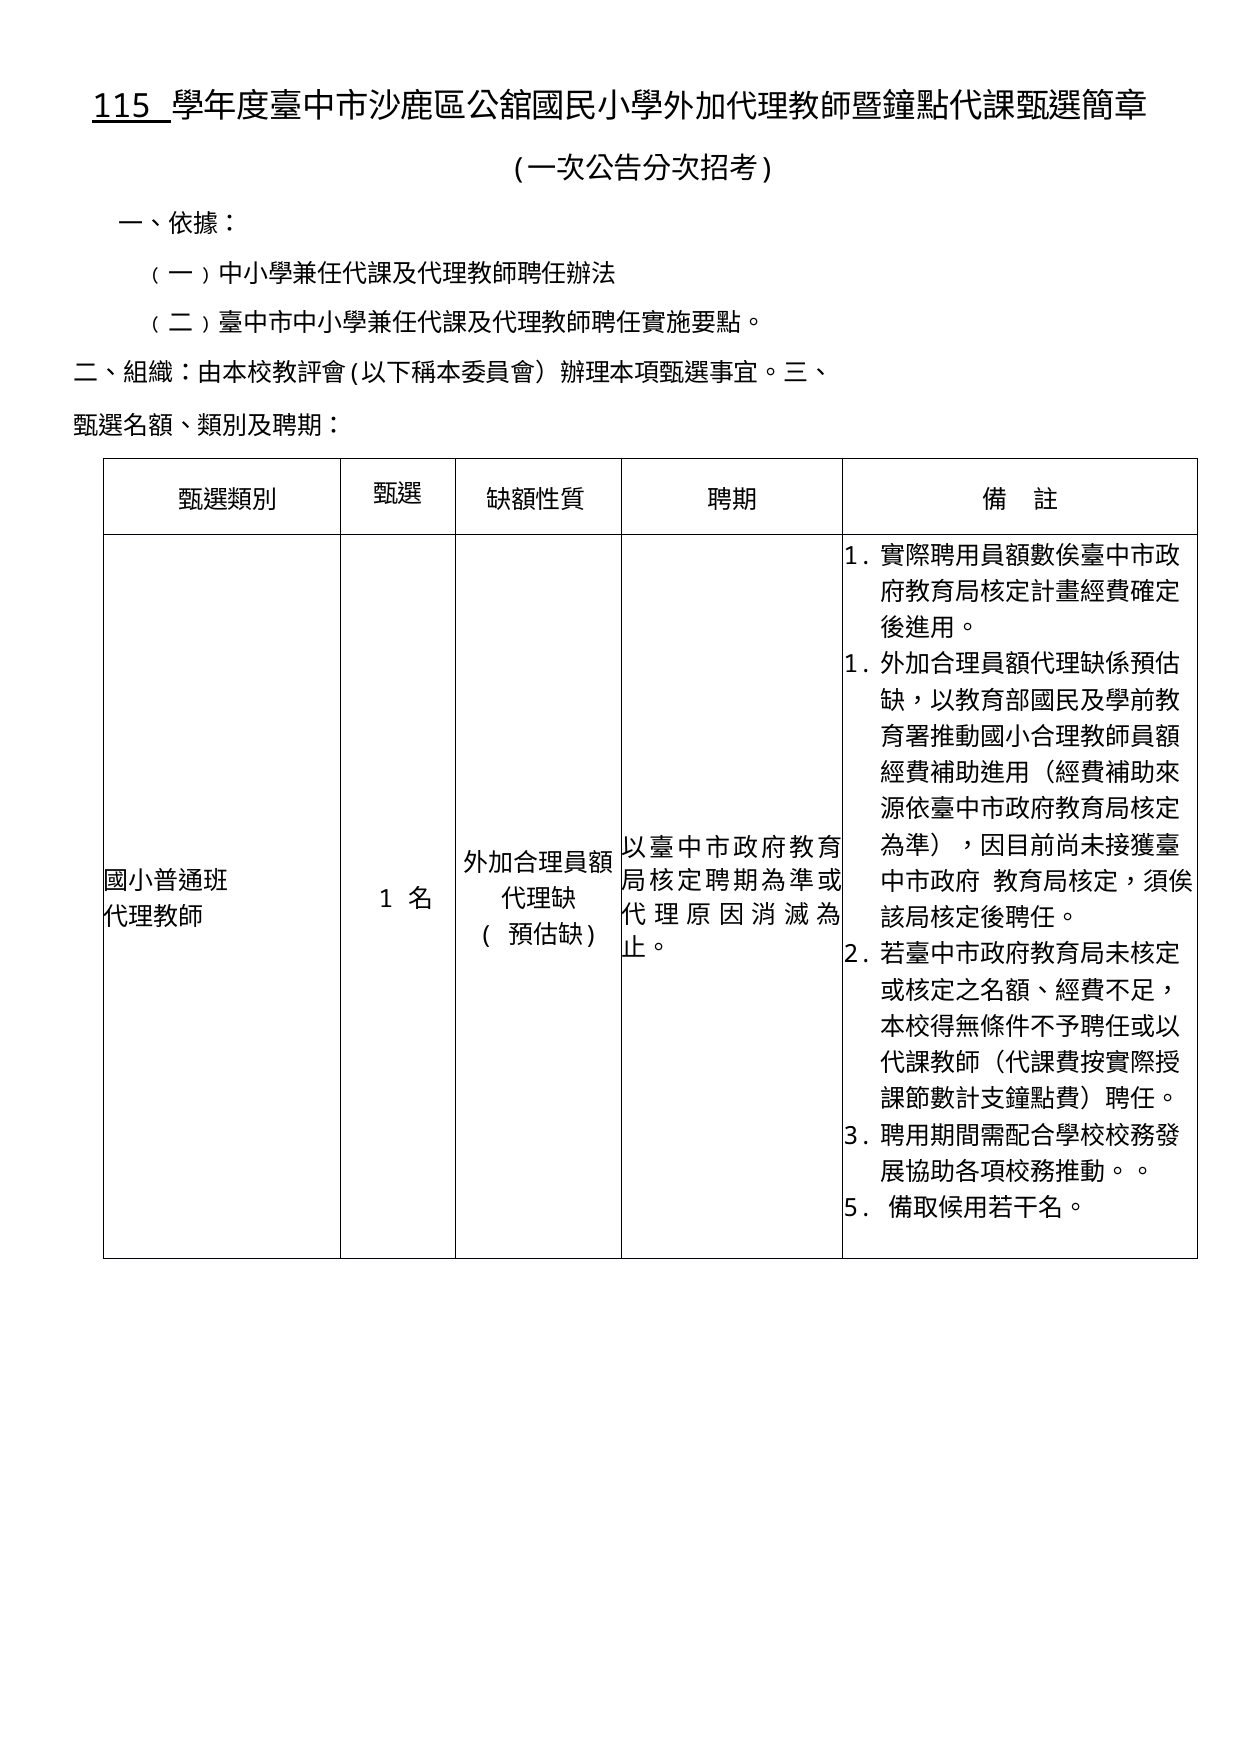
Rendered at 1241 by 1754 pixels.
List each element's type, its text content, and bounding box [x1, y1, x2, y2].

table_header 甄選類別 [104, 459, 340, 533]
text 115 學年度臺中市沙鹿區公舘國民小學外加代理教師暨鐘點代課甄選簡章 [74, 79, 1166, 127]
table_header 缺額性質 [456, 459, 621, 533]
table_cell 外加合理員額 代理缺 ( 預估缺) [456, 535, 621, 1258]
subtitle (一次公告分次招考) [74, 144, 1211, 187]
table_cell 1 名 [341, 535, 455, 1258]
text 一、依據： [74, 204, 287, 240]
table_cell 實際聘用員額數俟臺中市政府教育局核定計畫經費確定後進用。 外加合理員額代理缺係預估缺，以教育部國民及學前教育署推動國小合理教師員額經費補助進用（經費補助來源依臺中市政府教育局核定為準），因目前尚未接獲臺中市政府 教育局核定，須俟該局核定後聘任。 若臺中市政府教育局未核定或核定之名額、經費不足，本校得無條件不予聘任或以代課教師（代課費按實際授課節數計支鐘點費）聘任。 聘用期間需配合學校校務發展協助各項校務推動。。 5. 備取候用若干名。 [843, 535, 1197, 1258]
table_header 甄選 [341, 459, 455, 533]
table_cell 國小普通班 代理教師 [104, 535, 340, 1258]
table_header 備 註 [843, 459, 1197, 533]
text ﹙二﹚臺中市中小學兼任代課及代理教師聘任實施要點。 [143, 303, 1211, 339]
text 二、組織：由本校教評會(以下稱本委員會）辦理本項甄選事宜。三、甄選名額、類別及聘期： [74, 352, 831, 441]
table_header 聘期 [622, 459, 842, 533]
table_cell 以臺中市政府教育局核定聘期為準或代理原因消滅為止。 [622, 535, 842, 1258]
text ﹙一﹚中小學兼任代課及代理教師聘任辦法 [143, 253, 1211, 289]
